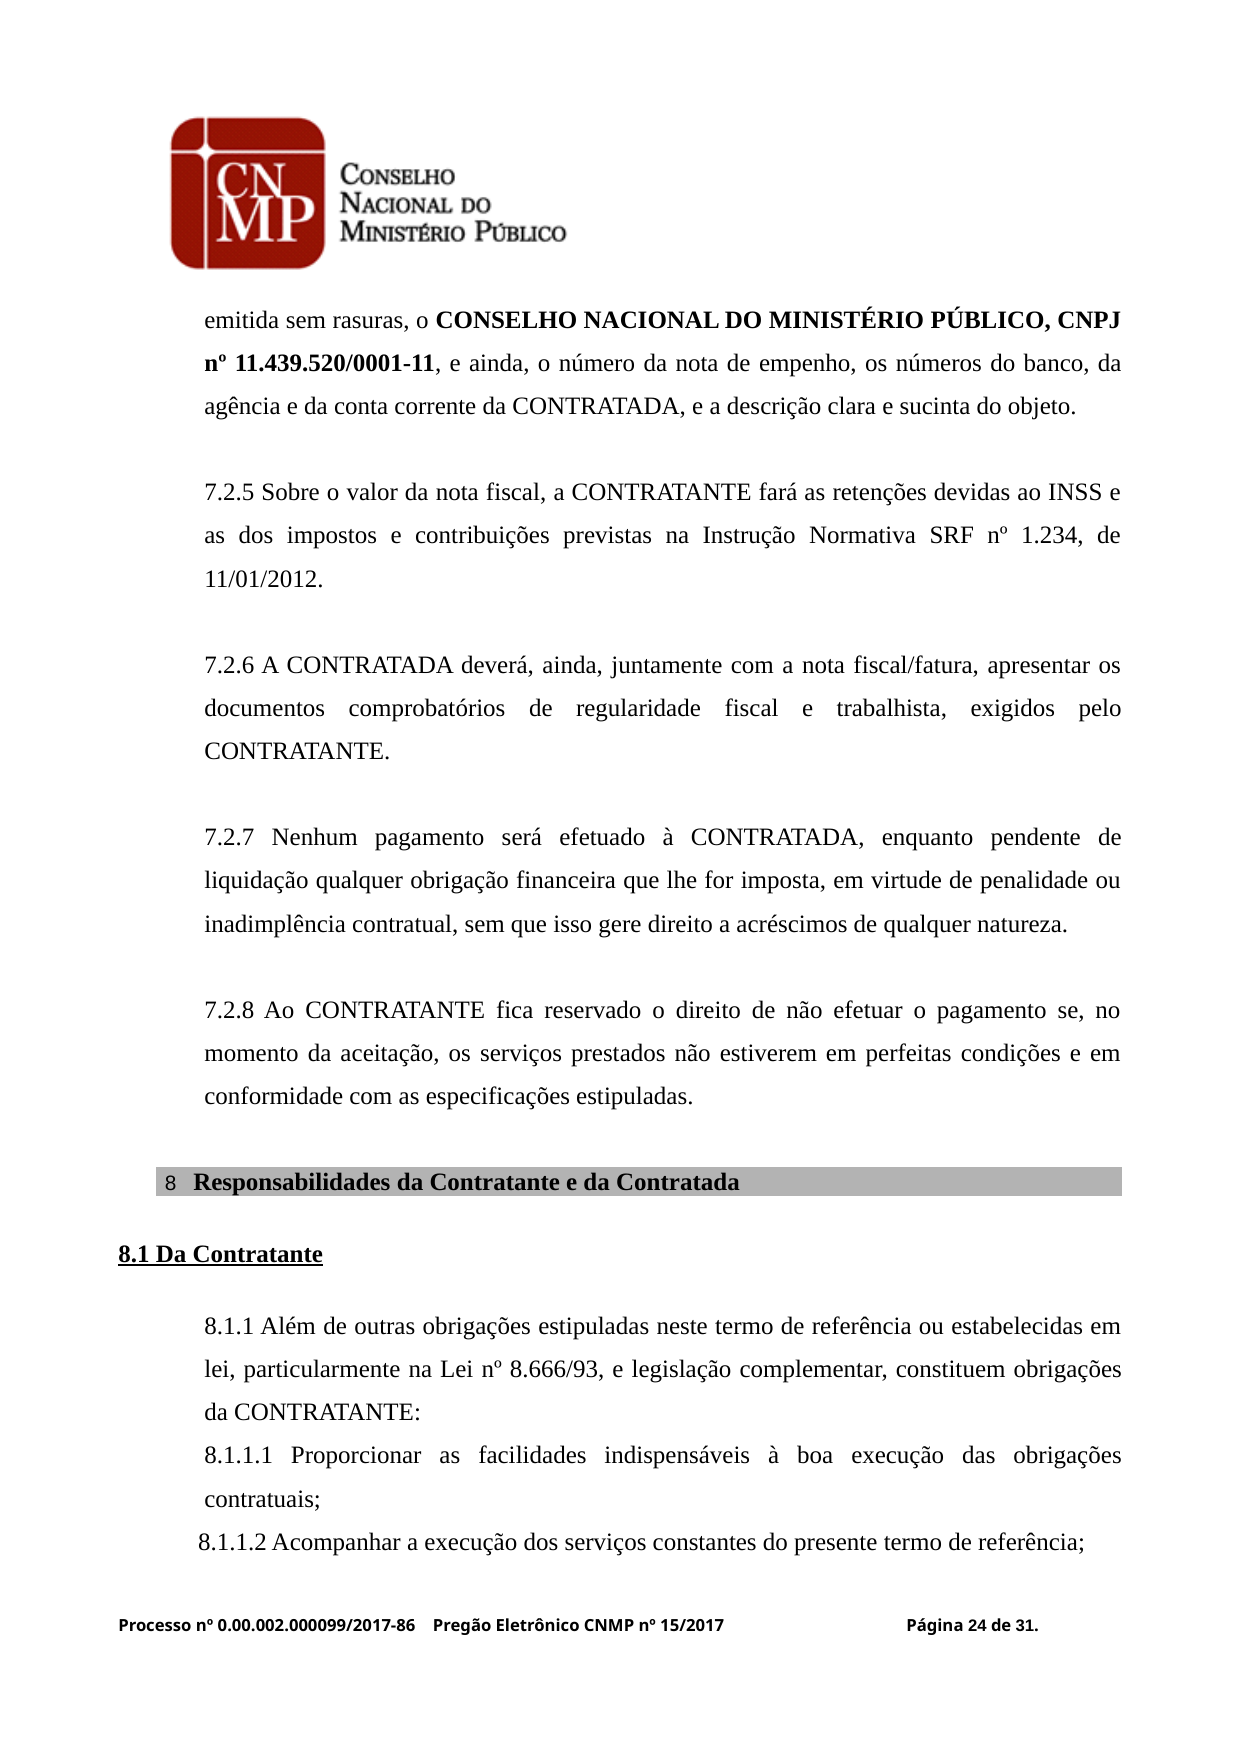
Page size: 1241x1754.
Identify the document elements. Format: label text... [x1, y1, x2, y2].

text 7.2.6 A CONTRATADA deverá, ainda, juntamente com a nota fiscal/fatura, apresentar os documentos comprobatórios de regularidade fiscal e trabalhista, exigidos pelo CONTRATANTE. [204, 650, 1122, 765]
text 8.1.1 Além de outras obrigações estipuladas neste termo de referência ou estabelecidas em lei, particularmente na Lei nº 8.666/93, e legislação complementar, constituem obrigações da CONTRATANTE: [204, 1311, 1122, 1426]
text 8.1.1.2 Acompanhar a execução dos serviços constantes do presente termo de referência; [160, 1527, 1122, 1556]
text 7.2.5 Sobre o valor da nota fiscal, a CONTRATANTE fará as retenções devidas ao INSS e as dos impostos e contribuições previstas na Instrução Normativa SRF nº 1.234, de 11/01/2012. [204, 477, 1122, 592]
text emitida sem rasuras, o CONSELHO NACIONAL DO MINISTÉRIO PÚBLICO, CNPJ nº 11.439.520/0001-11, e ainda, o número da nota de empenho, os números do banco, da agência e da conta corrente da CONTRATADA, e a descrição clara e sucinta do objeto. [204, 305, 1122, 420]
text 7.2.7 Nenhum pagamento será efetuado à CONTRATADA, enquanto pendente de liquidação qualquer obrigação financeira que lhe for imposta, em virtude de penalidade ou inadimplência contratual, sem que isso gere direito a acréscimos de qualquer natureza. [204, 822, 1122, 937]
list Responsabilidades da Contratante e da Contratada [156, 1167, 1122, 1196]
text 8.1.1.1 Proporcionar as facilidades indispensáveis à boa execução das obrigações contratuais; [204, 1441, 1122, 1512]
text 7.2.8 Ao CONTRATANTE fica reservado o direito de não efetuar o pagamento se, no momento da aceitação, os serviços prestados não estiverem em perfeitas condições e em conformidade com as especificações estipuladas. [204, 995, 1122, 1110]
text 8.1 Da Contratante [118, 1239, 1122, 1268]
